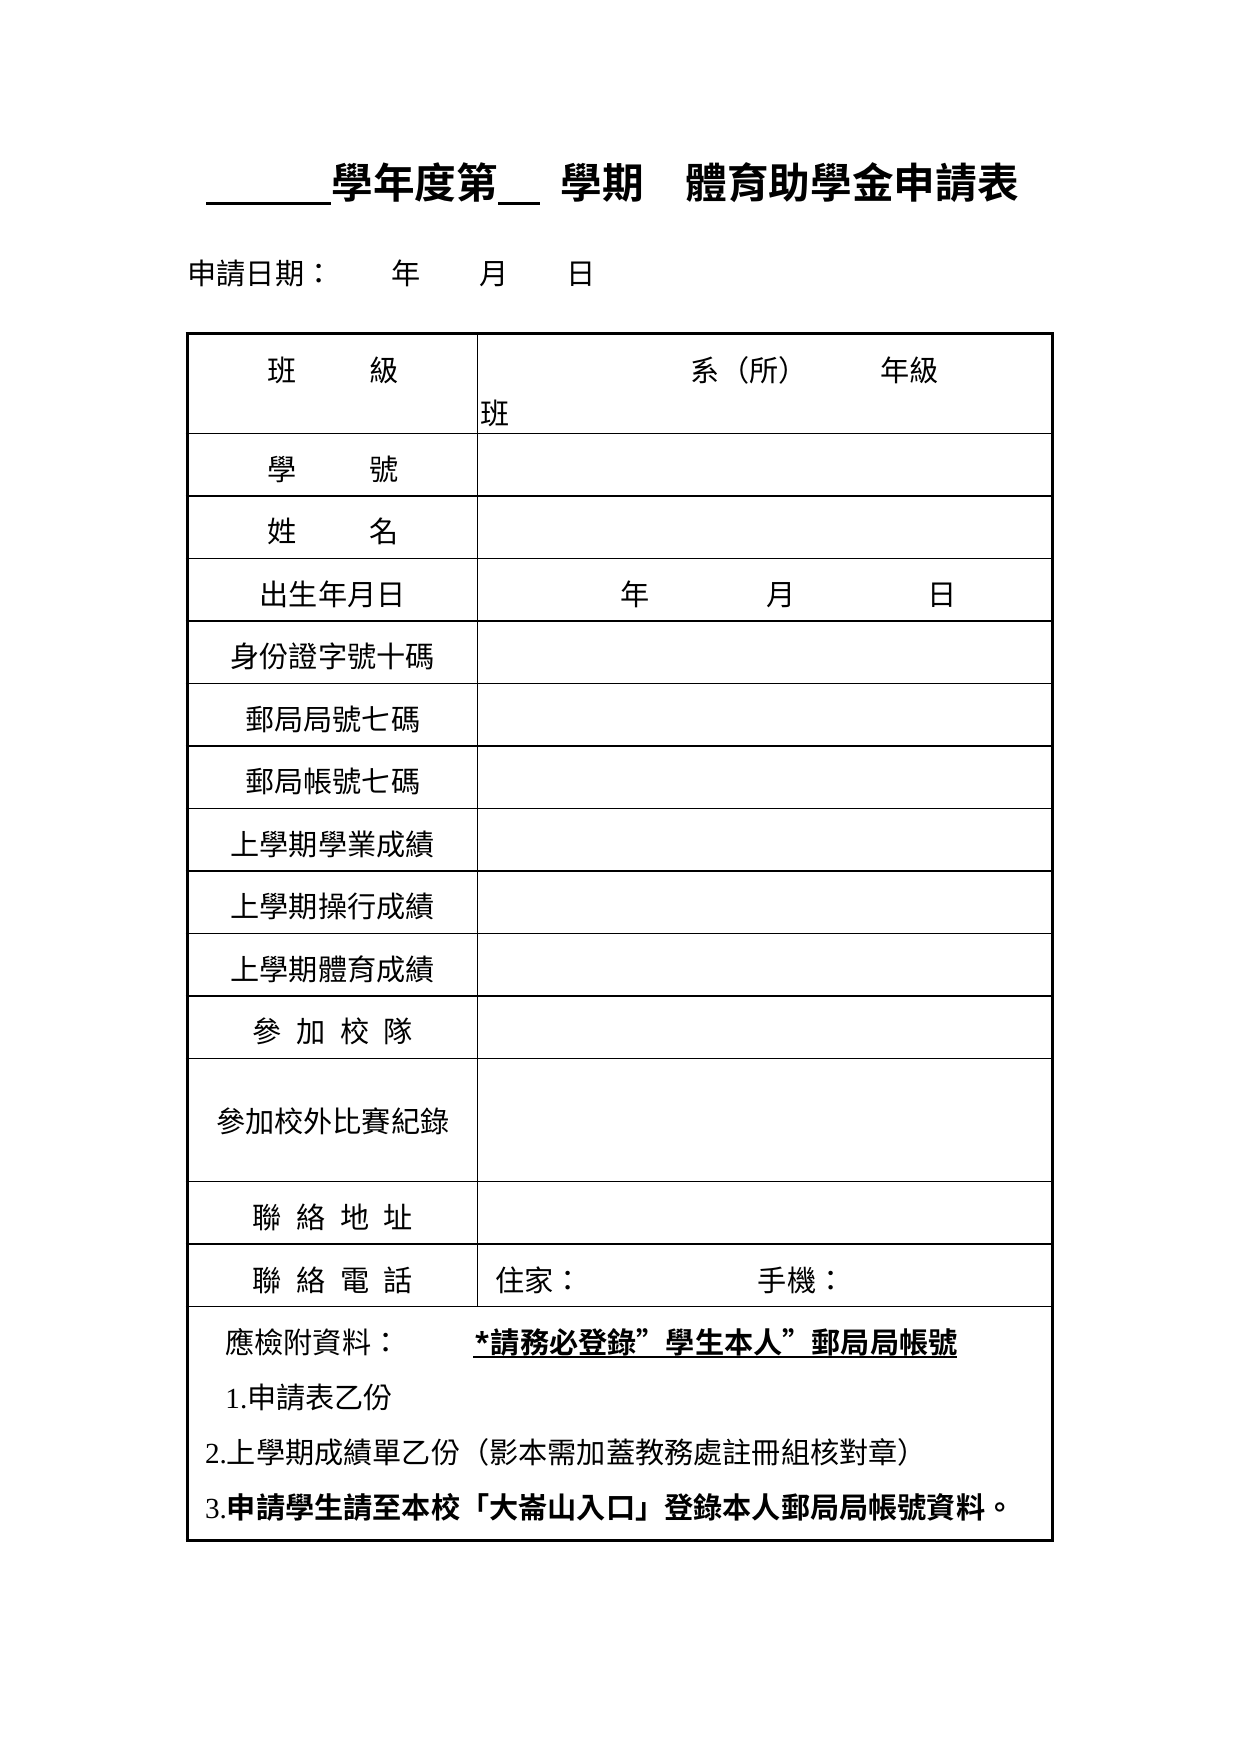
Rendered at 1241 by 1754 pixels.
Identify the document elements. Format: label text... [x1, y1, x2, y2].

table_cell [478, 997, 1051, 1057]
table_cell [478, 809, 1051, 870]
table_cell 上學期學業成績 [189, 809, 477, 870]
table_cell 參加校外比賽紀錄 [189, 1059, 477, 1181]
table_cell [478, 497, 1051, 557]
table_cell [478, 684, 1051, 745]
text 申請日期： 年 月 日 [187, 250, 1038, 292]
table_cell 身份證字號十碼 [189, 622, 477, 682]
table_cell [478, 1182, 1051, 1243]
table_cell [478, 434, 1051, 495]
table_cell 出生年月日 [189, 559, 477, 620]
table_cell 住家： 手機： [478, 1245, 1051, 1306]
table_cell 姓 名 [189, 497, 477, 557]
table_cell [478, 1059, 1051, 1181]
table_header 班 級 [189, 335, 477, 432]
table_cell 年 月 日 [478, 559, 1051, 620]
table_cell 郵局帳號七碼 [189, 747, 477, 807]
table_cell [478, 872, 1051, 932]
table_header 系（所） 年級 班 [478, 335, 1051, 432]
table_cell 學 號 [189, 434, 477, 495]
table_cell 參 加 校 隊 [189, 997, 477, 1057]
table_cell [478, 622, 1051, 682]
table_cell 聯 絡 電 話 [189, 1245, 477, 1306]
table_cell [478, 747, 1051, 807]
table_cell 郵局局號七碼 [189, 684, 477, 745]
text 學年度第 學期 體育助學金申請表 [187, 150, 1038, 211]
table_cell [478, 934, 1051, 995]
table_cell 上學期體育成績 [189, 934, 477, 995]
table_cell 上學期操行成績 [189, 872, 477, 932]
table_cell 應檢附資料： *請務必登錄”學生本人”郵局局帳號 1.申請表乙份 2.上學期成績單乙份（影本需加蓋教務處註冊組核對章） 3.申請學生請至本校「大崙山入口」登錄本人郵局局帳號資料。 [189, 1307, 1051, 1539]
table_cell 聯 絡 地 址 [189, 1182, 477, 1243]
